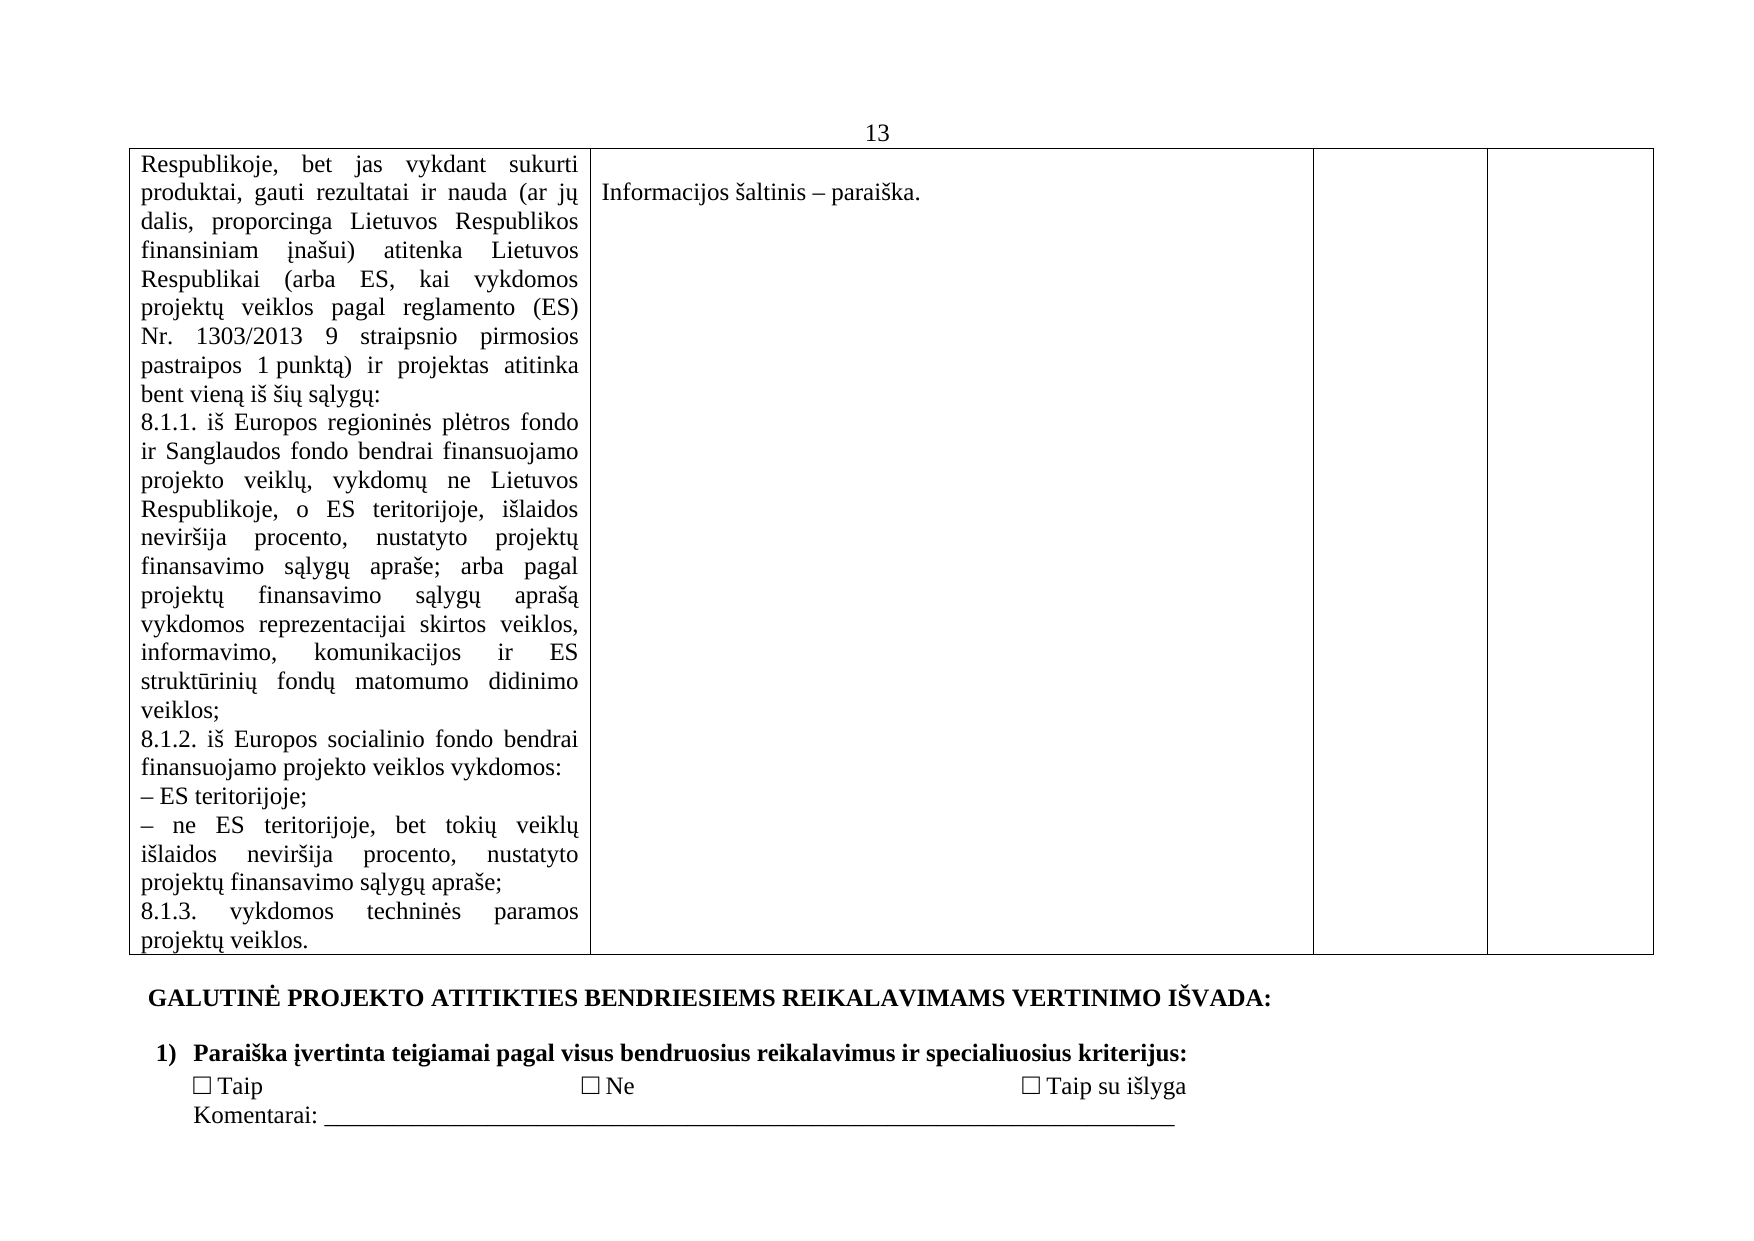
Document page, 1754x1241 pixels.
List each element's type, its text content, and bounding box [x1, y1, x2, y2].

text □ Taip □ Ne □ Taip su išlyga [193, 1067, 1636, 1100]
table_cell [1488, 149, 1653, 954]
text Komentarai: ____________________________________________________________________ [193, 1100, 1636, 1129]
table_cell [1314, 149, 1487, 954]
table_cell Informacijos šaltinis – paraiška. [591, 149, 1313, 954]
text 1) Paraiška įvertinta teigiamai pagal visus bendruosius reikalavimus ir specialiuosius kriterijus: [156, 1038, 1636, 1067]
table_cell Respublikoje, bet jas vykdant sukurti produktai, gauti rezultatai ir nauda (ar jų dalis, proporcinga Lietuvos Respublikos finansiniam įnašui) atitenka Lietuvos Respublikai (arba ES, kai vykdomos projektų veiklos pagal reglamento (ES) Nr. 1303/2013 9 straipsnio pirmosios pastraipos 1 punktą) ir projektas atitinka bent vieną iš šių sąlygų: 8.1.1. iš Europos regioninės plėtros fondo ir Sanglaudos fondo bendrai finansuojamo projekto veiklų, vykdomų ne Lietuvos Respublikoje, o ES teritorijoje, išlaidos neviršija procento, nustatyto projektų finansavimo sąlygų apraše; arba pagal projektų finansavimo sąlygų aprašą vykdomos reprezentacijai skirtos veiklos, informavimo, komunikacijos ir ES struktūrinių fondų matomumo didinimo veiklos; 8.1.2. iš Europos socialinio fondo bendrai finansuojamo projekto veiklos vykdomos: – ES teritorijoje; – ne ES teritorijoje, bet tokių veiklų išlaidos neviršija procento, nustatyto projektų finansavimo sąlygų apraše; 8.1.3. vykdomos techninės paramos projektų veiklos. [130, 149, 590, 954]
text GALUTINĖ PROJEKTO ATITIKTIES BENDRIESIEMS REIKALAVIMAMS VERTINIMO IŠVADA: [118, 983, 1636, 1012]
